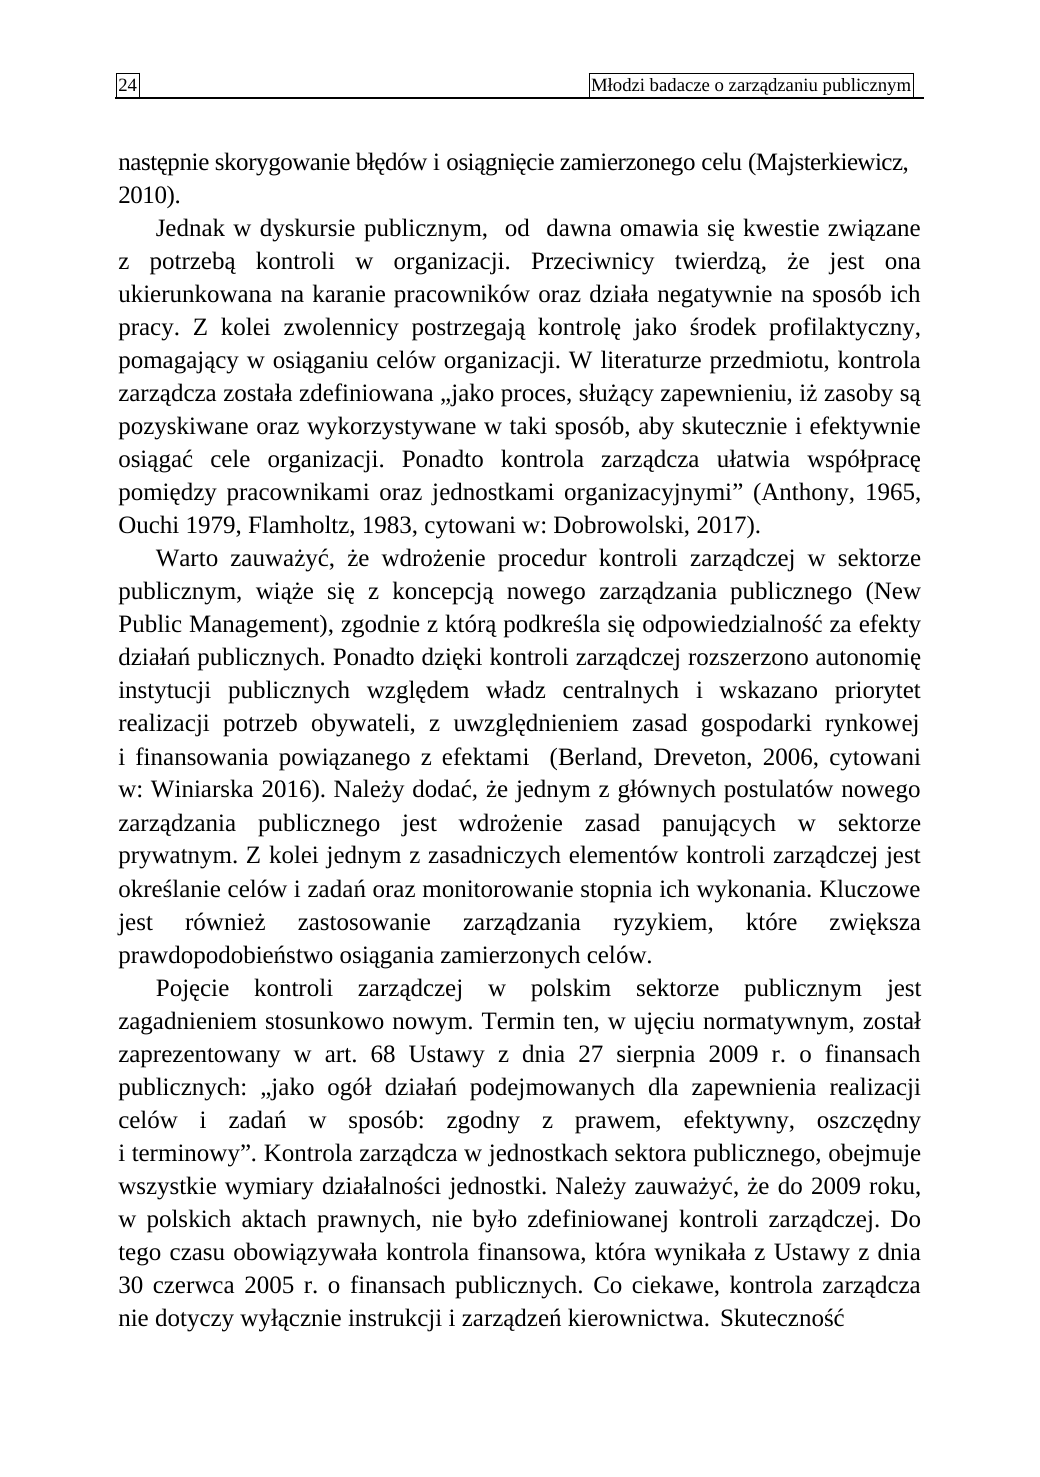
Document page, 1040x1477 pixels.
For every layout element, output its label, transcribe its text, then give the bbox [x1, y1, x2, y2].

text Pojęcie kontroli zarządczej w polskim sektorze publicznym jest zagadnieniem stosunkowo nowym. Termin ten, w ujęciu normatywnym, został zaprezentowany w art. 68 Ustawy z dnia 27 sierpnia 2009 r. o finansach publicznych: „jako ogół działań podejmowanych dla zapewnienia realizacji celów i zadań w sposób: zgodny z prawem, efektywny, oszczędny i terminowy”. Kontrola zarządcza w jednostkach sektora publicznego, obejmuje wszystkie wymiary działalności jednostki. Należy zauważyć, że do 2009 roku, w polskich aktach prawnych, nie było zdefiniowanej kontroli zarządczej. Do tego czasu obowiązywała kontrola finansowa, która wynikała z Ustawy z dnia 30 czerwca 2005 r. o finansach publicznych. Co ciekawe, kontrola zarządcza nie dotyczy wyłącznie instrukcji i zarządzeń kierownictwa. Skuteczność [118, 973, 922, 1332]
text Jednak w dyskursie publicznym, od dawna omawia się kwestie związane z potrzebą kontroli w organizacji. Przeciwnicy twierdzą, że jest ona ukierunkowana na karanie pracowników oraz działa negatywnie na sposób ich pracy. Z kolei zwolennicy postrzegają kontrolę jako środek profilaktyczny, pomagający w osiąganiu celów organizacji. W literaturze przedmiotu, kontrola zarządcza została zdefiniowana „jako proces, służący zapewnieniu, iż zasoby są pozyskiwane oraz wykorzystywane w taki sposób, aby skutecznie i efektywnie osiągać cele organizacji. Ponadto kontrola zarządcza ułatwia współpracę pomiędzy pracownikami oraz jednostkami organizacyjnymi” (Anthony, 1965, Ouchi 1979, Flamholtz, 1983, cytowani w: Dobrowolski, 2017). [118, 213, 922, 539]
text następnie skorygowanie błędów i osiągnięcie zamierzonego celu (Majsterkiewicz, 2010). [118, 147, 933, 209]
text Warto zauważyć, że wdrożenie procedur kontroli zarządczej w sektorze publicznym, wiąże się z koncepcją nowego zarządzania publicznego (New Public Management), zgodnie z którą podkreśla się odpowiedzialność za efekty działań publicznych. Ponadto dzięki kontroli zarządczej rozszerzono autonomię instytucji publicznych względem władz centralnych i wskazano priorytet realizacji potrzeb obywateli, z uwzględnieniem zasad gospodarki rynkowej i finansowania powiązanego z efektami (Berland, Dreveton, 2006, cytowani w: Winiarska 2016). Należy dodać, że jednym z głównych postulatów nowego zarządzania publicznego jest wdrożenie zasad panujących w sektorze prywatnym. Z kolei jednym z zasadniczych elementów kontroli zarządczej jest określanie celów i zadań oraz monitorowanie stopnia ich wykonania. Kluczowe jest również zastosowanie zarządzania ryzykiem, które zwiększa prawdopodobieństwo osiągania zamierzonych celów. [118, 543, 921, 968]
